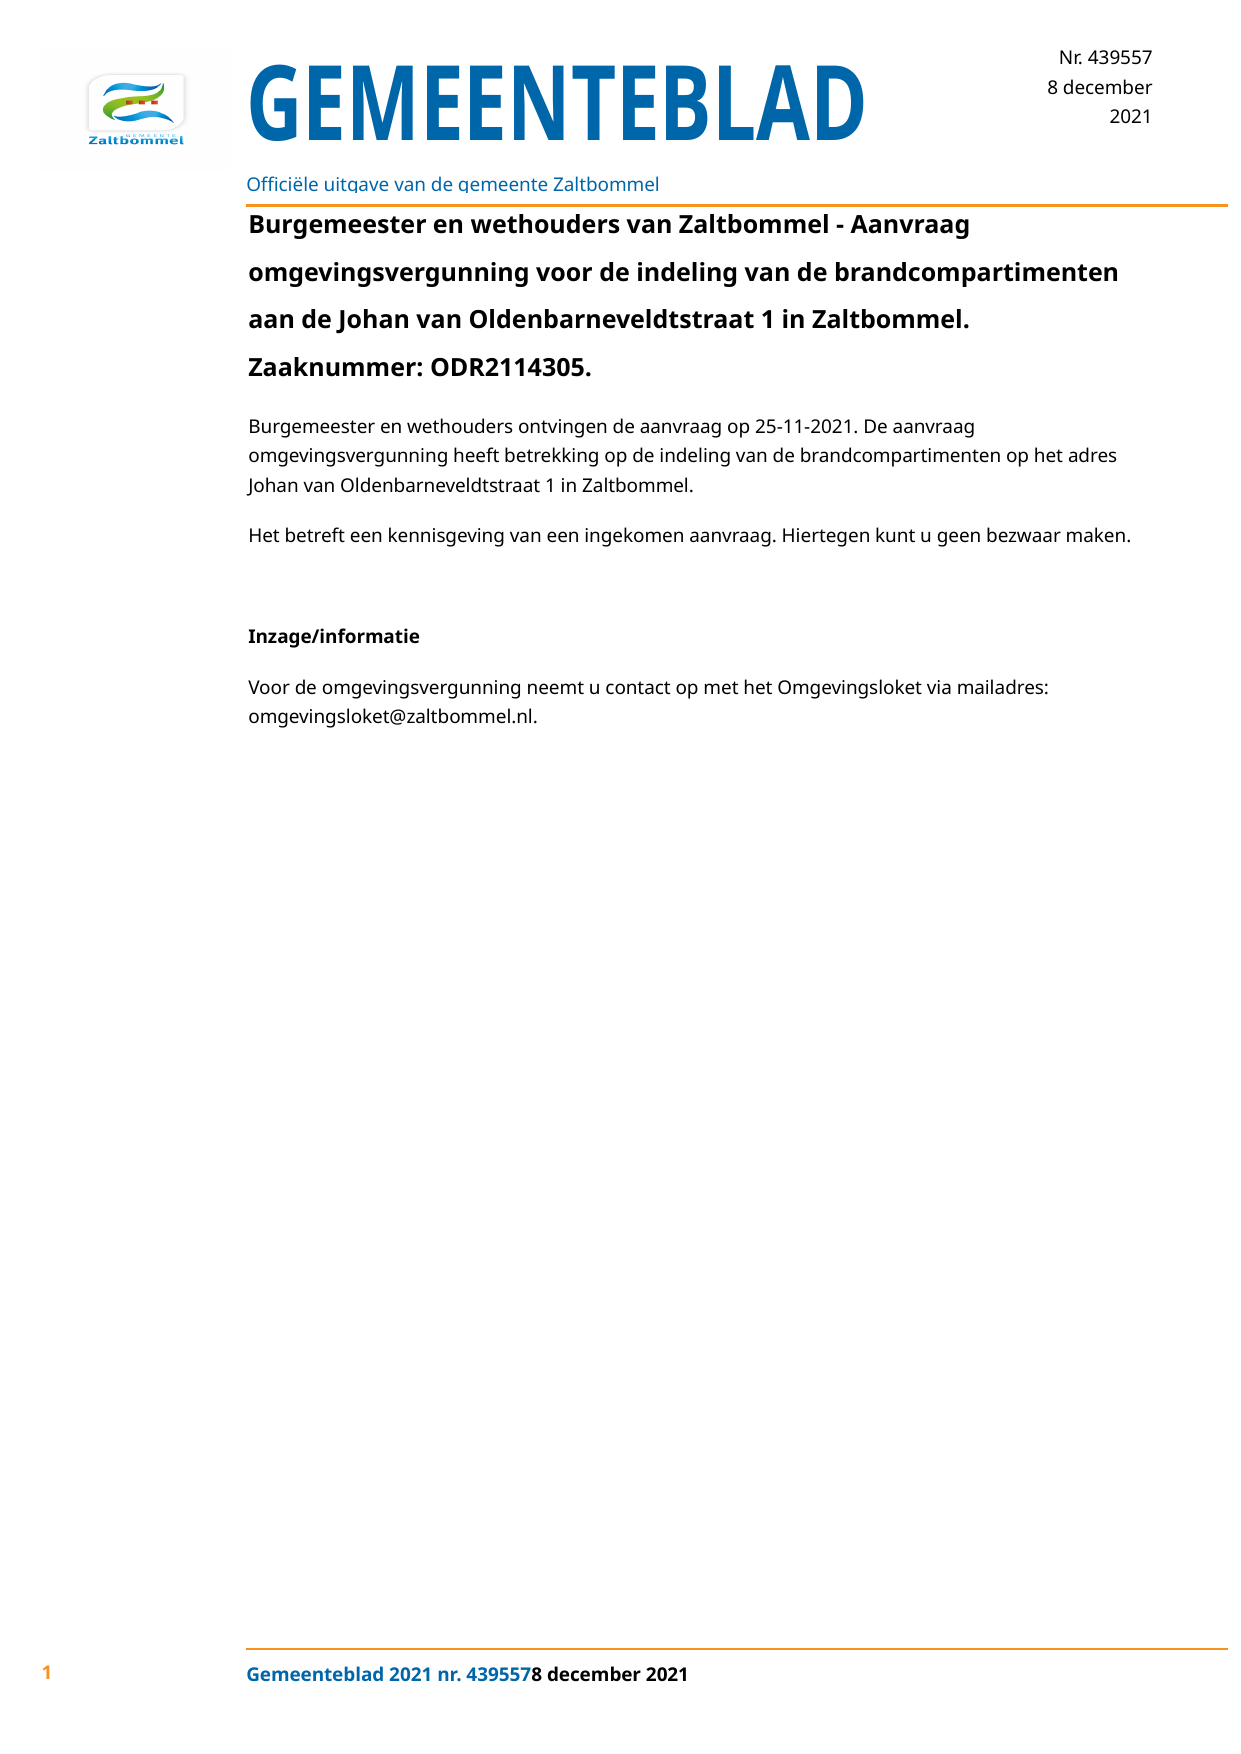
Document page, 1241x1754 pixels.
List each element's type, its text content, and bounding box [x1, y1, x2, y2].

text Voor de omgevingsvergunning neemt u contact op met het Omgevingsloket via mailadres: omgevingsloket@zaltbommel.nl. [248, 674, 1152, 729]
text Burgemeester en wethouders van Zaltbommel - Aanvraag omgevingsvergunning voor de indeling van de brandcompartimenten aan de Johan van Oldenbarneveldtstraat 1 in Zaltbommel. Zaaknummer: ODR2114305. [248, 207, 1152, 384]
picture [41, 47, 231, 172]
text Het betreft een kennisgeving van een ingekomen aanvraag. Hiertegen kunt u geen bezwaar maken. [248, 523, 1152, 548]
text Inzage/informatie [248, 623, 1152, 649]
text Burgemeester en wethouders ontvingen de aanvraag op 25-11-2021. De aanvraag omgevingsvergunning heeft betrekking op de indeling van de brandcompartimenten op het adres Johan van Oldenbarneveldtstraat 1 in Zaltbommel. [248, 413, 1152, 498]
